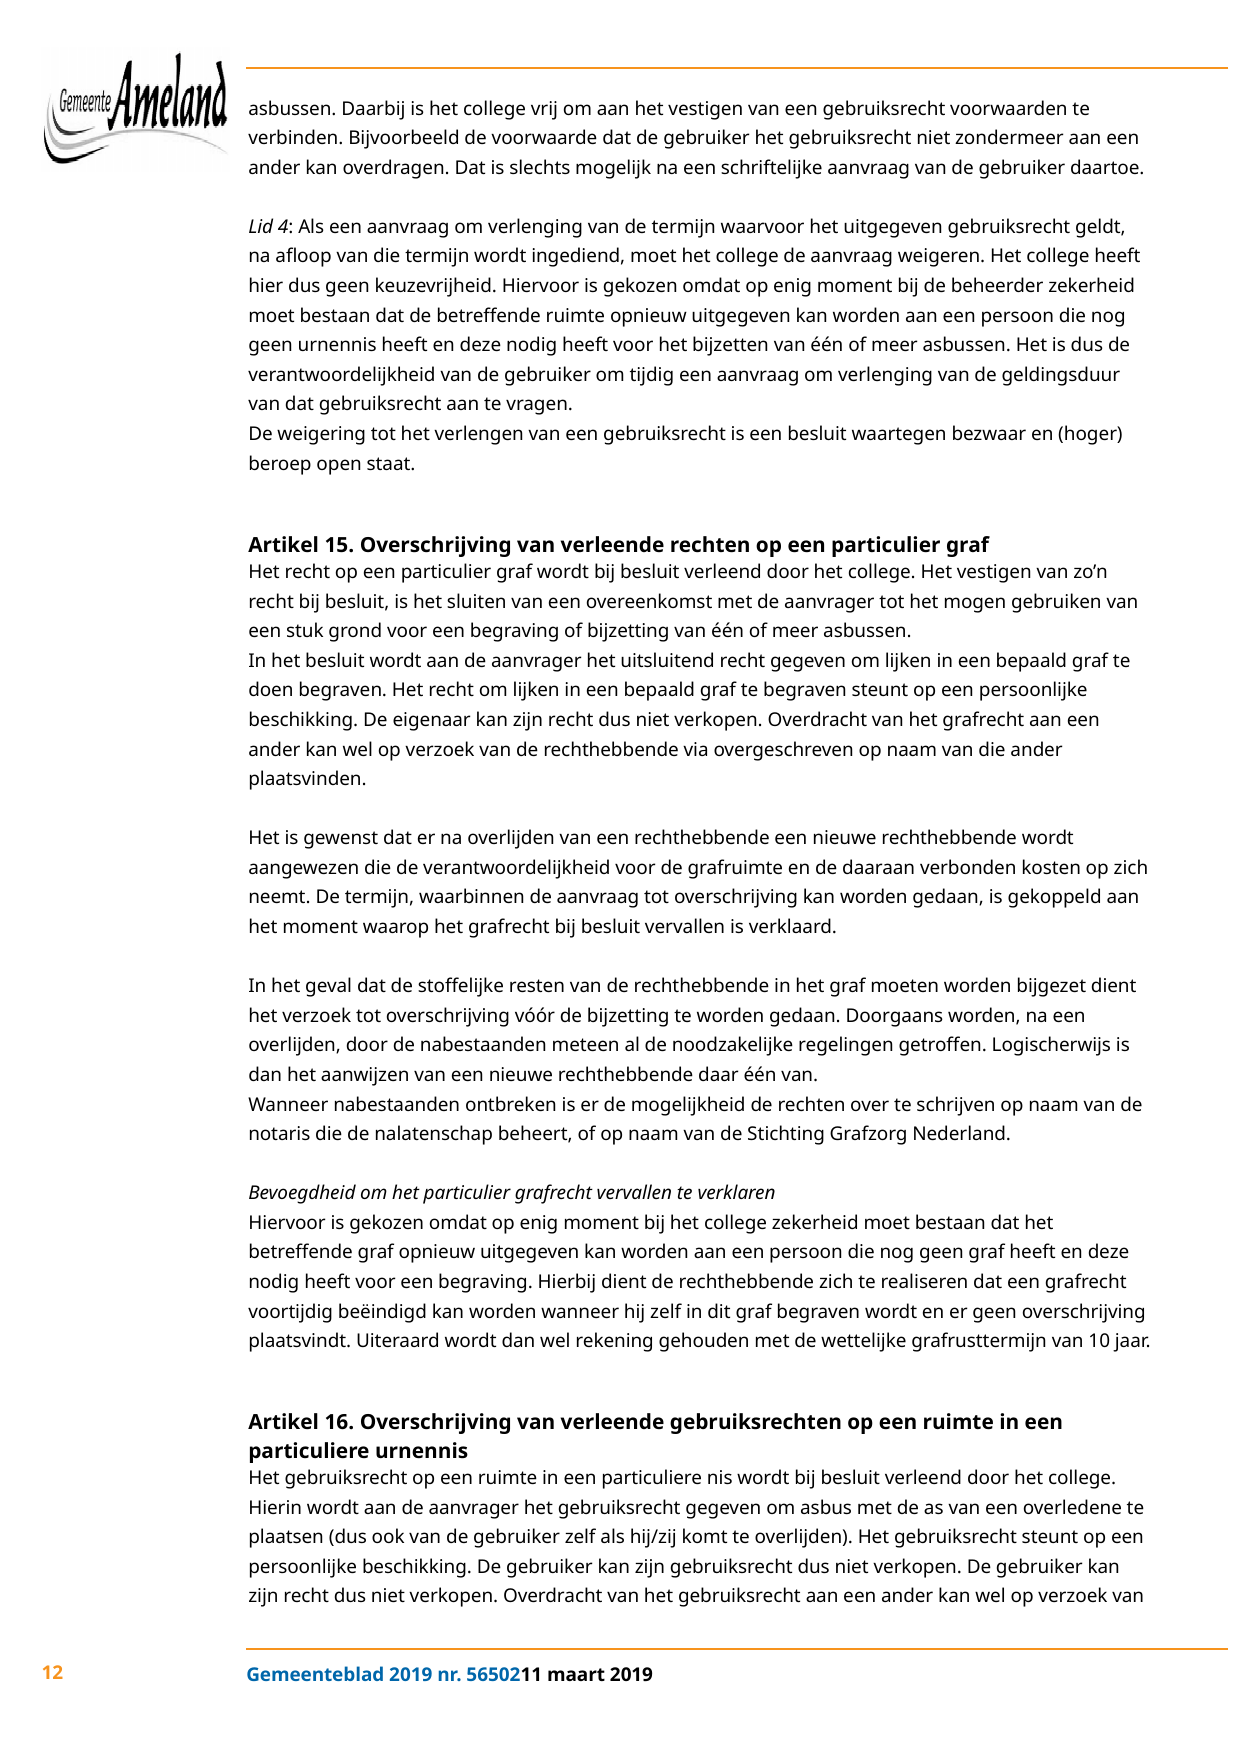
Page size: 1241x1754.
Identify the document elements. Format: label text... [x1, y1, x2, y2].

text Artikel 16. Overschrijving van verleende gebruiksrechten op een ruimte in een particuliere urnennis [248, 1407, 1152, 1464]
text Het is gewenst dat er na overlijden van een rechthebbende een nieuwe rechthebbende wordt aangewezen die de verantwoordelijkheid voor de grafruimte en de daaraan verbonden kosten op zich neemt. De termijn, waarbinnen de aanvraag tot overschrijving kan worden gedaan, is gekoppeld aan het moment waarop het grafrecht bij besluit vervallen is verklaard. [248, 824, 1152, 939]
text Lid 4: Als een aanvraag om verlenging van de termijn waarvoor het uitgegeven gebruiksrecht geldt, na afloop van die termijn wordt ingediend, moet het college de aanvraag weigeren. Het college heeft hier dus geen keuzevrijheid. Hiervoor is gekozen omdat op enig moment bij de beheerder zekerheid moet bestaan dat de betreffende ruimte opnieuw uitgegeven kan worden aan een persoon die nog geen urnennis heeft en deze nodig heeft voor het bijzetten van één of meer asbussen. Het is dus de verantwoordelijkheid van de gebruiker om tijdig een aanvraag om verlenging van de geldingsduur van dat gebruiksrecht aan te vragen. [248, 213, 1152, 416]
text De weigering tot het verlengen van een gebruiksrecht is een besluit waartegen bezwaar en (hoger) beroep open staat. [248, 420, 1152, 476]
text Het gebruiksrecht op een ruimte in een particuliere nis wordt bij besluit verleend door het college. Hierin wordt aan de aanvrager het gebruiksrecht gegeven om asbus met de as van een overledene te plaatsen (dus ook van de gebruiker zelf als hij/zij komt te overlijden). Het gebruiksrecht steunt op een persoonlijke beschikking. De gebruiker kan zijn gebruiksrecht dus niet verkopen. De gebruiker kan zijn recht dus niet verkopen. Overdracht van het gebruiksrecht aan een ander kan wel op verzoek van [248, 1464, 1152, 1608]
picture [41, 47, 231, 172]
text Wanneer nabestaanden ontbreken is er de mogelijkheid de rechten over te schrijven op naam van de notaris die de nalatenschap beheert, of op naam van de Stichting Grafzorg Nederland. [248, 1091, 1152, 1146]
text In het besluit wordt aan de aanvrager het uitsluitend recht gegeven om lijken in een bepaald graf te doen begraven. Het recht om lijken in een bepaald graf te begraven steunt op een persoonlijke beschikking. De eigenaar kan zijn recht dus niet verkopen. Overdracht van het grafrecht aan een ander kan wel op verzoek van de rechthebbende via overgeschreven op naam van die ander plaatsvinden. [248, 647, 1152, 791]
text In het geval dat de stoffelijke resten van de rechthebbende in het graf moeten worden bijgezet dient het verzoek tot overschrijving vóór de bijzetting te worden gedaan. Doorgaans worden, na een overlijden, door de nabestaanden meteen al de noodzakelijke regelingen getroffen. Logischerwijs is dan het aanwijzen van een nieuwe rechthebbende daar één van. [248, 972, 1152, 1087]
text Hiervoor is gekozen omdat op enig moment bij het college zekerheid moet bestaan dat het betreffende graf opnieuw uitgegeven kan worden aan een persoon die nog geen graf heeft en deze nodig heeft voor een begraving. Hierbij dient de rechthebbende zich te realiseren dat een grafrecht voortijdig beëindigd kan worden wanneer hij zelf in dit graf begraven wordt en er geen overschrijving plaatsvindt. Uiteraard wordt dan wel rekening gehouden met de wettelijke grafrusttermijn van 10 jaar. [248, 1209, 1152, 1353]
text Het recht op een particulier graf wordt bij besluit verleend door het college. Het vestigen van zo’n recht bij besluit, is het sluiten van een overeenkomst met de aanvrager tot het mogen gebruiken van een stuk grond voor een begraving of bijzetting van één of meer asbussen. [248, 558, 1152, 643]
text Artikel 15. Overschrijving van verleende rechten op een particulier graf [248, 530, 1152, 558]
text Bevoegdheid om het particulier grafrecht vervallen te verklaren [248, 1179, 1152, 1205]
text asbussen. Daarbij is het college vrij om aan het vestigen van een gebruiksrecht voorwaarden te verbinden. Bijvoorbeeld de voorwaarde dat de gebruiker het gebruiksrecht niet zondermeer aan een ander kan overdragen. Dat is slechts mogelijk na een schriftelijke aanvraag van de gebruiker daartoe. [248, 95, 1152, 180]
